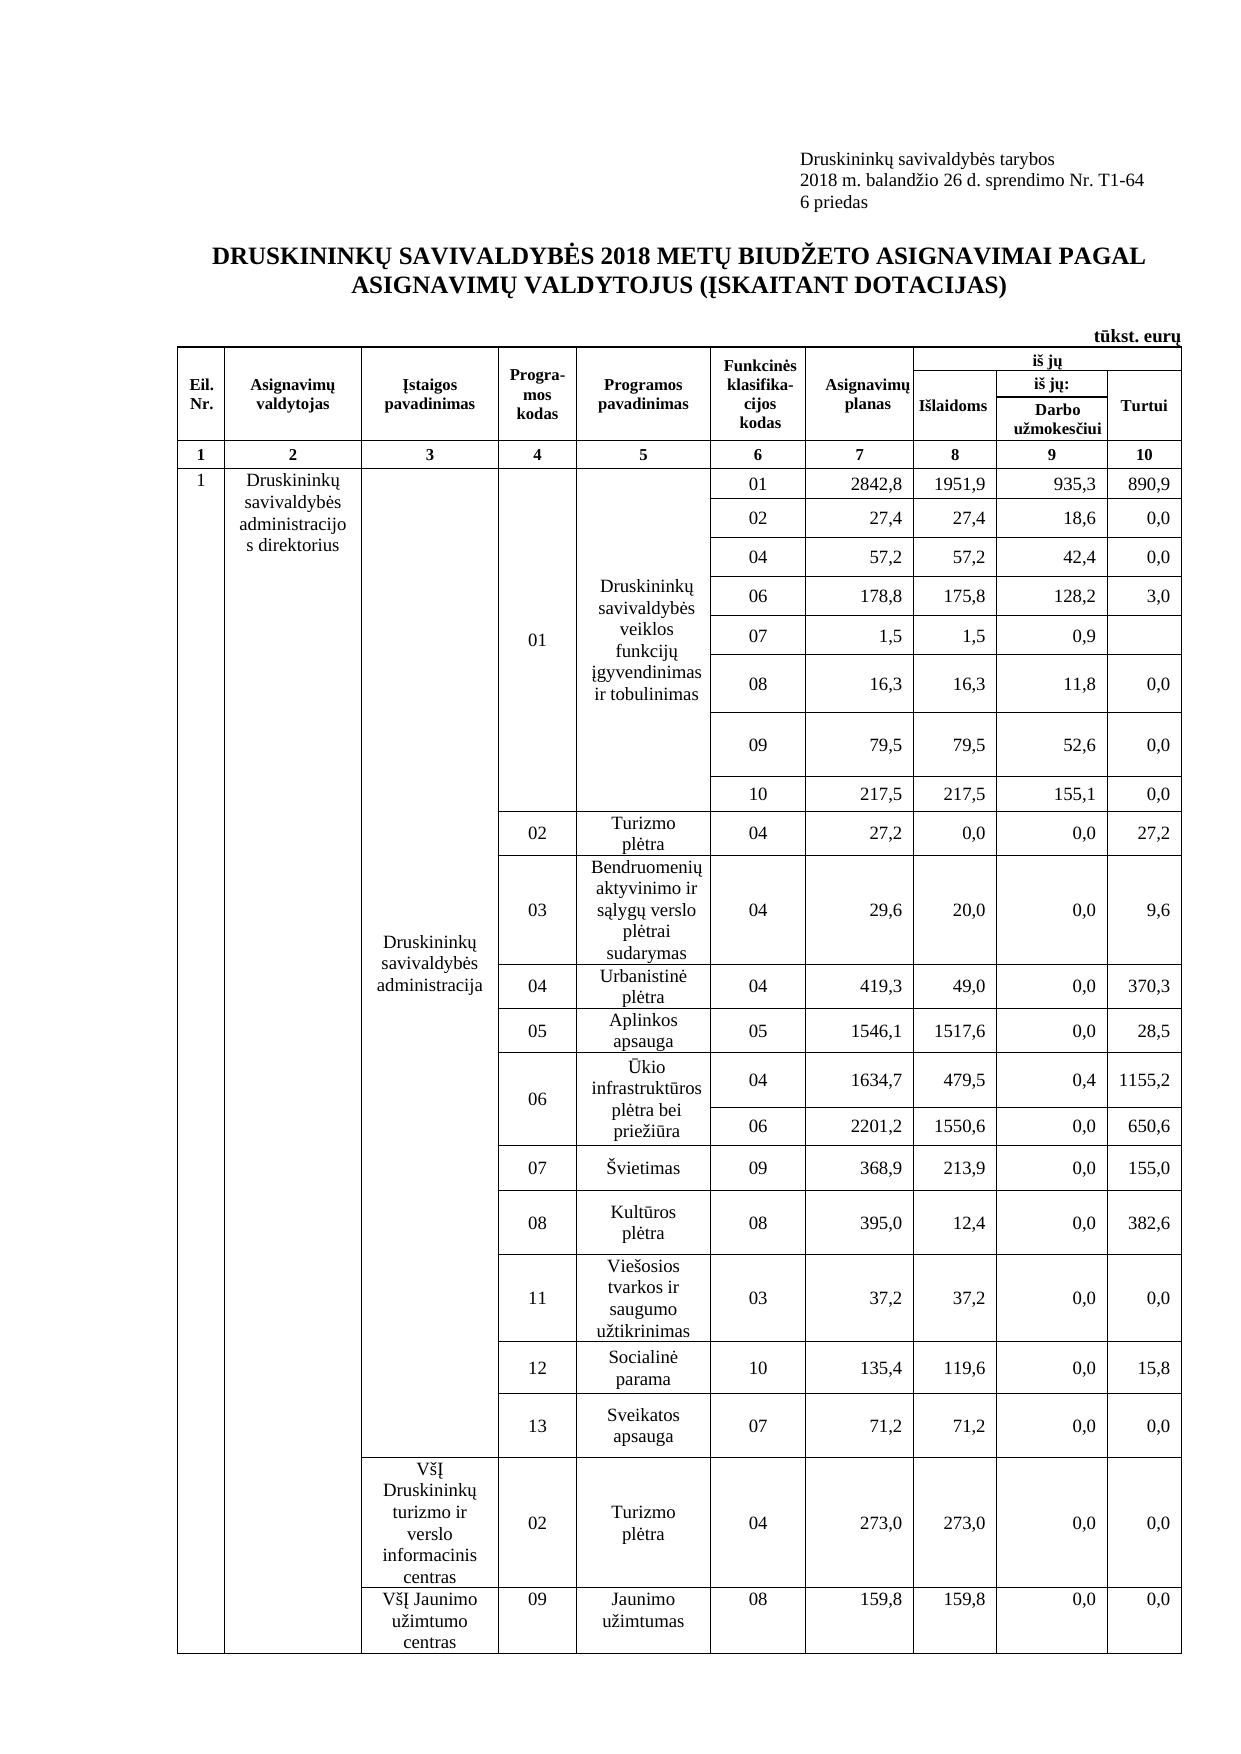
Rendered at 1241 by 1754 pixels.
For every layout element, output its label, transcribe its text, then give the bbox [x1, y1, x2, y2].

table_cell 16,3 [914, 655, 996, 712]
table_cell 155,0 [1108, 1146, 1181, 1190]
table_cell 71,2 [914, 1394, 996, 1457]
table_cell 04 [711, 1053, 805, 1107]
table_cell Turtui [1108, 371, 1181, 440]
table_cell 1,5 [914, 616, 996, 654]
table_cell 49,0 [914, 965, 996, 1008]
table_header iš jų [914, 348, 1181, 370]
table_cell 11,8 [997, 655, 1107, 712]
table_cell 16,3 [806, 655, 913, 712]
table_cell 650,6 [1108, 1108, 1181, 1144]
table_cell 128,2 [997, 577, 1107, 615]
table_cell 06 [711, 577, 805, 615]
table_cell 12 [499, 1342, 576, 1393]
table_cell 12,4 [914, 1191, 996, 1254]
table_cell 1550,6 [914, 1108, 996, 1144]
table_cell 0,0 [1108, 1394, 1181, 1457]
table_cell 02 [711, 499, 805, 537]
table_cell Urbanistinė plėtra [577, 965, 710, 1008]
table_cell 1,5 [806, 616, 913, 654]
table_cell 0,0 [1108, 1588, 1181, 1653]
table_cell 0,0 [1108, 655, 1181, 712]
table_header Programos pavadinimas [577, 348, 710, 440]
table_cell Turizmo plėtra [577, 812, 710, 855]
table_cell 57,2 [914, 538, 996, 576]
table_cell [1108, 616, 1181, 654]
table_cell 419,3 [806, 965, 913, 1008]
table_cell Išlaidoms [914, 371, 996, 440]
table_cell 0,0 [1108, 538, 1181, 576]
table_cell Darbo užmokesčiui [997, 398, 1107, 440]
table_cell 05 [499, 1009, 576, 1052]
table_cell 13 [499, 1394, 576, 1457]
table_cell 178,8 [806, 577, 913, 615]
table_cell 273,0 [914, 1458, 996, 1587]
table_cell 08 [711, 655, 805, 712]
table_cell 01 [711, 469, 805, 498]
text tūkst. eurų [177, 325, 1181, 346]
table_cell 37,2 [914, 1255, 996, 1341]
table_cell Sveikatos apsauga [577, 1394, 710, 1457]
table_cell 395,0 [806, 1191, 913, 1254]
table_cell 02 [499, 812, 576, 855]
table_cell 10 [711, 1342, 805, 1393]
table_cell 27,2 [806, 812, 913, 855]
table_cell 479,5 [914, 1053, 996, 1107]
table_cell 2 [225, 441, 361, 468]
table_cell Druskininkų savivaldybės administracijos direktorius [225, 469, 361, 1653]
text DRUSKININKŲ SAVIVALDYBĖS 2018 METŲ BIUDŽETO ASIGNAVIMAI PAGAL ASIGNAVIMŲ VALDYTOJUS (ĮSKAITANT DOTACIJAS) [177, 241, 1181, 298]
table_cell 27,4 [806, 499, 913, 537]
table_header Eil. Nr. [178, 348, 224, 440]
table_cell 217,5 [806, 777, 913, 811]
table_cell 0,0 [997, 1146, 1107, 1190]
table_cell 8 [914, 441, 996, 468]
table_cell 3 [362, 441, 498, 468]
table_cell 27,4 [914, 499, 996, 537]
text Druskininkų savivaldybės tarybos [327, 148, 1181, 169]
table_cell 1546,1 [806, 1009, 913, 1052]
table_cell 273,0 [806, 1458, 913, 1587]
table_cell 09 [499, 1588, 576, 1653]
table_cell 1155,2 [1108, 1053, 1181, 1107]
table_cell 368,9 [806, 1146, 913, 1190]
table_cell 1634,7 [806, 1053, 913, 1107]
table_cell 0,0 [914, 812, 996, 855]
table_cell 382,6 [1108, 1191, 1181, 1254]
table_cell 0,0 [997, 856, 1107, 963]
table_cell 08 [711, 1588, 805, 1653]
table_cell 0,0 [997, 1342, 1107, 1393]
table_cell Viešosios tvarkos ir saugumo užtikrinimas [577, 1255, 710, 1341]
table_cell 2201,2 [806, 1108, 913, 1144]
table_cell 57,2 [806, 538, 913, 576]
table_cell 03 [499, 856, 576, 963]
table_cell 4 [499, 441, 576, 468]
table_cell 135,4 [806, 1342, 913, 1393]
table_cell Bendruomenių aktyvinimo ir sąlygų verslo plėtrai sudarymas [577, 856, 710, 963]
table_cell 08 [499, 1191, 576, 1254]
table_cell 20,0 [914, 856, 996, 963]
table_cell 155,1 [997, 777, 1107, 811]
table_cell 1951,9 [914, 469, 996, 498]
table_cell 0,0 [997, 1394, 1107, 1457]
table_cell 04 [711, 538, 805, 576]
table_cell 52,6 [997, 713, 1107, 776]
table_cell 0,0 [997, 1588, 1107, 1653]
table_header Įstaigos pavadinimas [362, 348, 498, 440]
table_cell 159,8 [914, 1588, 996, 1653]
table_cell 2842,8 [806, 469, 913, 498]
table_header Asignavimų planas [806, 348, 913, 440]
table_cell 9,6 [1108, 856, 1181, 963]
table_cell 28,5 [1108, 1009, 1181, 1052]
table_cell 07 [499, 1146, 576, 1190]
table_cell 29,6 [806, 856, 913, 963]
table_cell 0,0 [997, 1108, 1107, 1144]
table_cell 03 [711, 1255, 805, 1341]
table_cell Turizmo plėtra [577, 1458, 710, 1587]
table_cell 09 [711, 1146, 805, 1190]
table_cell 71,2 [806, 1394, 913, 1457]
table_cell 02 [499, 1458, 576, 1587]
table_cell 11 [499, 1255, 576, 1341]
table_cell 1517,6 [914, 1009, 996, 1052]
table_cell 15,8 [1108, 1342, 1181, 1393]
table_cell 175,8 [914, 577, 996, 615]
table_cell Jaunimo užimtumas [577, 1588, 710, 1653]
table_cell 119,6 [914, 1342, 996, 1393]
table_cell 7 [806, 441, 913, 468]
table_cell 3,0 [1108, 577, 1181, 615]
table_cell 370,3 [1108, 965, 1181, 1008]
table_cell 05 [711, 1009, 805, 1052]
table_header Asignavimų valdytojas [225, 348, 361, 440]
table_cell 0,0 [997, 1009, 1107, 1052]
text 6 priedas [327, 191, 1181, 212]
table_cell 890,9 [1108, 469, 1181, 498]
table_cell 0,0 [1108, 1255, 1181, 1341]
table_cell Druskininkų savivaldybės administracija [362, 469, 498, 1457]
table_cell Socialinė parama [577, 1342, 710, 1393]
table_cell 1 [178, 469, 224, 1653]
table_cell 0,0 [997, 1458, 1107, 1587]
table_cell 0,0 [1108, 713, 1181, 776]
table_cell iš jų: [997, 371, 1107, 396]
table_cell 10 [1108, 441, 1181, 468]
table_cell 07 [711, 616, 805, 654]
table_cell 0,4 [997, 1053, 1107, 1107]
table_cell 06 [499, 1053, 576, 1144]
table_cell 0,0 [997, 965, 1107, 1008]
table_cell Kultūros plėtra [577, 1191, 710, 1254]
table_cell 159,8 [806, 1588, 913, 1653]
table_cell 18,6 [997, 499, 1107, 537]
table_cell 04 [499, 965, 576, 1008]
table_cell 04 [711, 1458, 805, 1587]
table_cell 04 [711, 812, 805, 855]
table_cell 5 [577, 441, 710, 468]
table_cell 06 [711, 1108, 805, 1144]
table_cell 0,0 [997, 812, 1107, 855]
table_cell 07 [711, 1394, 805, 1457]
table_cell Aplinkos apsauga [577, 1009, 710, 1052]
table_cell 213,9 [914, 1146, 996, 1190]
table_cell VšĮ Jaunimo užimtumo centras [362, 1588, 498, 1653]
table_cell 79,5 [806, 713, 913, 776]
table_header Funkcinės klasifika-cijos kodas [711, 348, 805, 440]
table_cell 0,0 [1108, 1458, 1181, 1587]
text 2018 m. balandžio 26 d. sprendimo Nr. T1-64 [327, 169, 1181, 191]
table_cell 217,5 [914, 777, 996, 811]
table_cell 79,5 [914, 713, 996, 776]
table_cell 08 [711, 1191, 805, 1254]
table_cell 935,3 [997, 469, 1107, 498]
table_cell 42,4 [997, 538, 1107, 576]
table_cell 10 [711, 777, 805, 811]
table_cell Švietimas [577, 1146, 710, 1190]
table_cell 09 [711, 713, 805, 776]
table_cell 27,2 [1108, 812, 1181, 855]
table_cell 04 [711, 856, 805, 963]
table_cell 9 [997, 441, 1107, 468]
table_cell 04 [711, 965, 805, 1008]
table_cell 0,0 [1108, 499, 1181, 537]
table_cell 01 [499, 469, 576, 811]
table_cell Druskininkų savivaldybės veiklos funkcijų įgyvendinimas ir tobulinimas [577, 469, 710, 811]
table_cell 37,2 [806, 1255, 913, 1341]
table_cell Ūkio infrastruktūros plėtra bei priežiūra [577, 1053, 710, 1144]
table_header Progra-mos kodas [499, 348, 576, 440]
table_cell VšĮ Druskininkų turizmo ir verslo informacinis centras [362, 1458, 498, 1587]
table_cell 0,0 [1108, 777, 1181, 811]
table_cell 0,9 [997, 616, 1107, 654]
table_cell 0,0 [997, 1255, 1107, 1341]
table_cell 0,0 [997, 1191, 1107, 1254]
table_cell 1 [178, 441, 224, 468]
table_cell 6 [711, 441, 805, 468]
